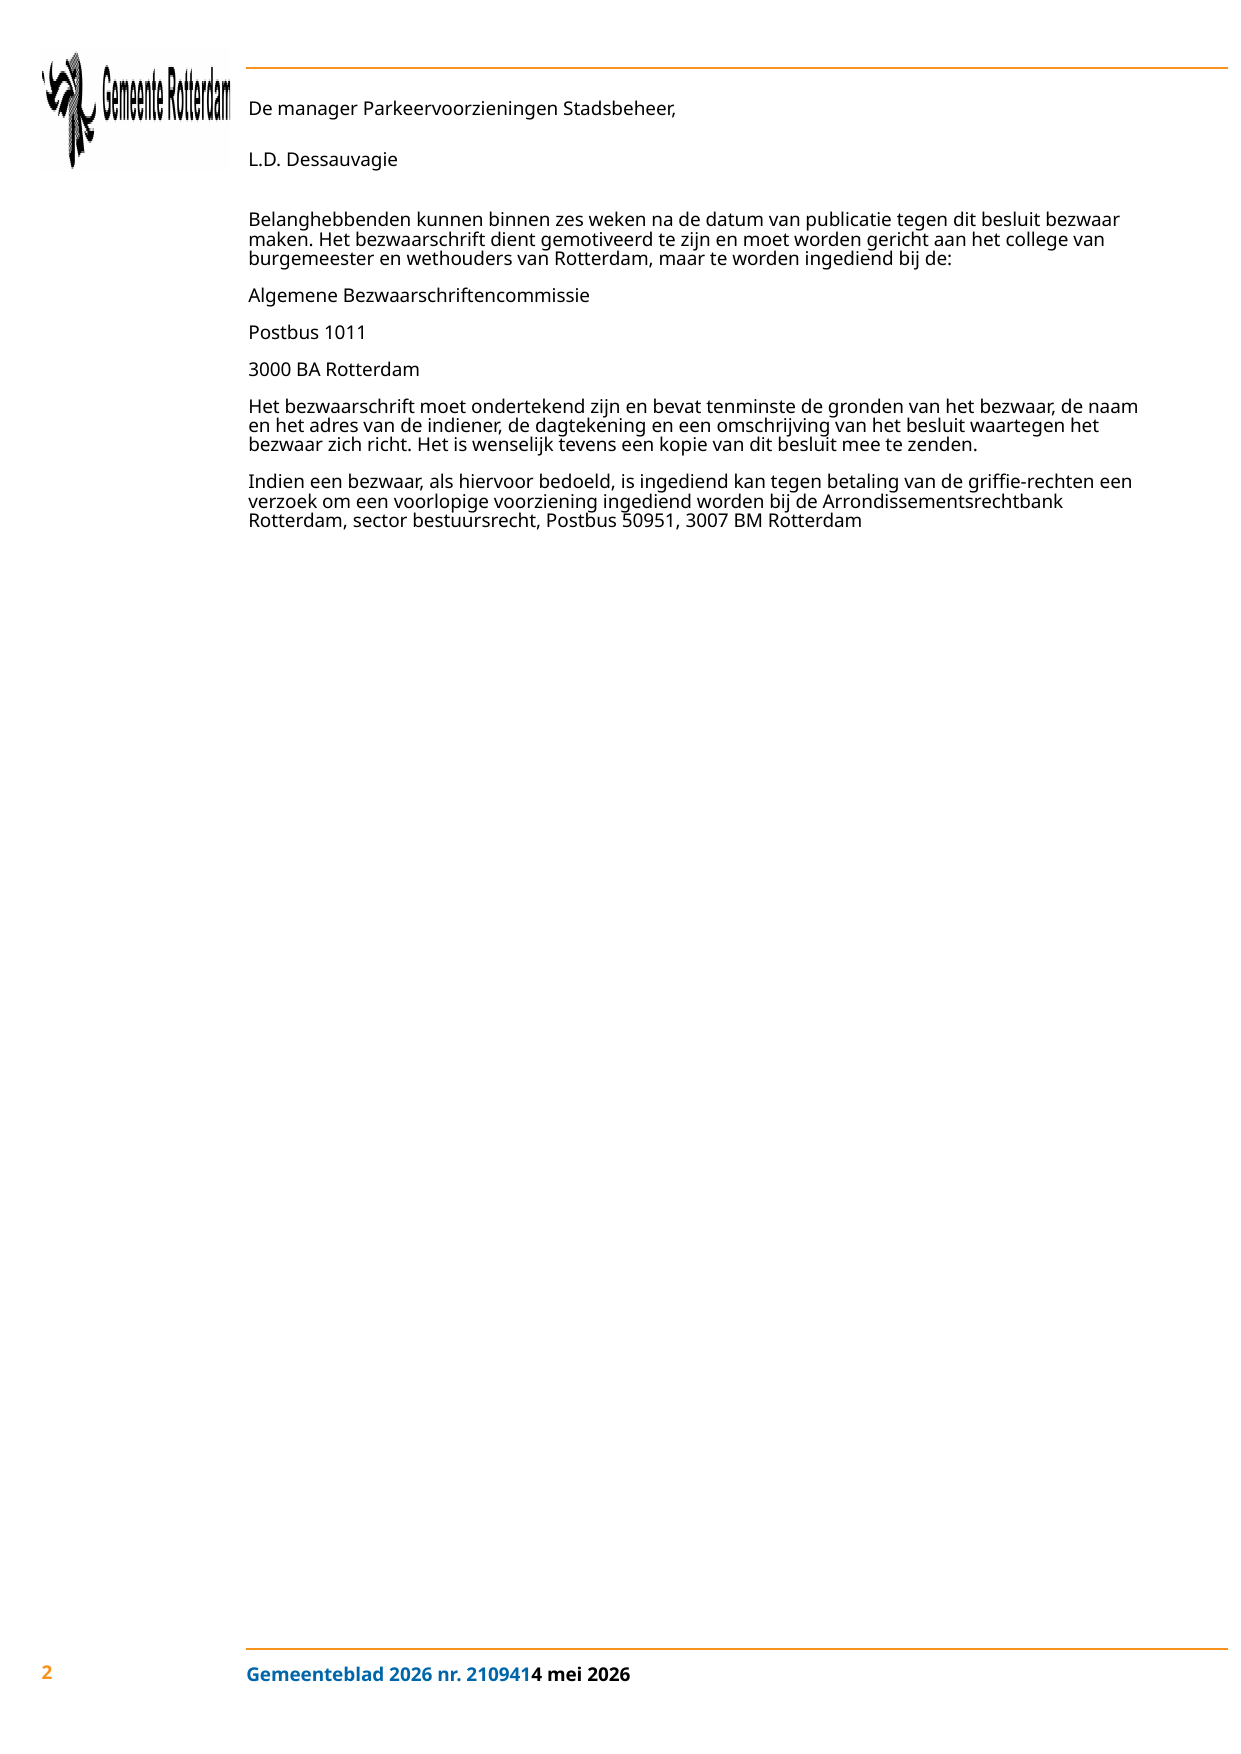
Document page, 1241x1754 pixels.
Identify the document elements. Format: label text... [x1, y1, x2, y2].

text De manager Parkeervoorzieningen Stadsbeheer, [248, 95, 1152, 121]
text Indien een bezwaar, als hiervoor bedoeld, is ingediend kan tegen betaling van de griffie-rechten een verzoek om een voorlopige voorziening ingediend worden bij de Arrondissementsrechtbank Rotterdam, sector bestuursrecht, Postbus 50951, 3007 BM Rotterdam [248, 473, 1152, 531]
text Belanghebbenden kunnen binnen zes weken na de datum van publicatie tegen dit besluit bezwaar maken. Het bezwaarschrift dient gemotiveerd te zijn en moet worden gericht aan het college van burgemeester en wethouders van Rotterdam, maar te worden ingediend bij de: [248, 211, 1152, 269]
text L.D. Dessauvagie [248, 146, 1152, 172]
text Algemene Bezwaarschriftencommissie [248, 287, 1152, 306]
picture [41, 47, 231, 172]
text 3000 BA Rotterdam [248, 361, 1152, 380]
text Het bezwaarschrift moet ondertekend zijn en bevat tenminste de gronden van het bezwaar, de naam en het adres van de indiener, de dagtekening en een omschrijving van het besluit waartegen het bezwaar zich richt. Het is wenselijk tevens een kopie van dit besluit mee te zenden. [248, 398, 1152, 456]
text Postbus 1011 [248, 324, 1152, 343]
